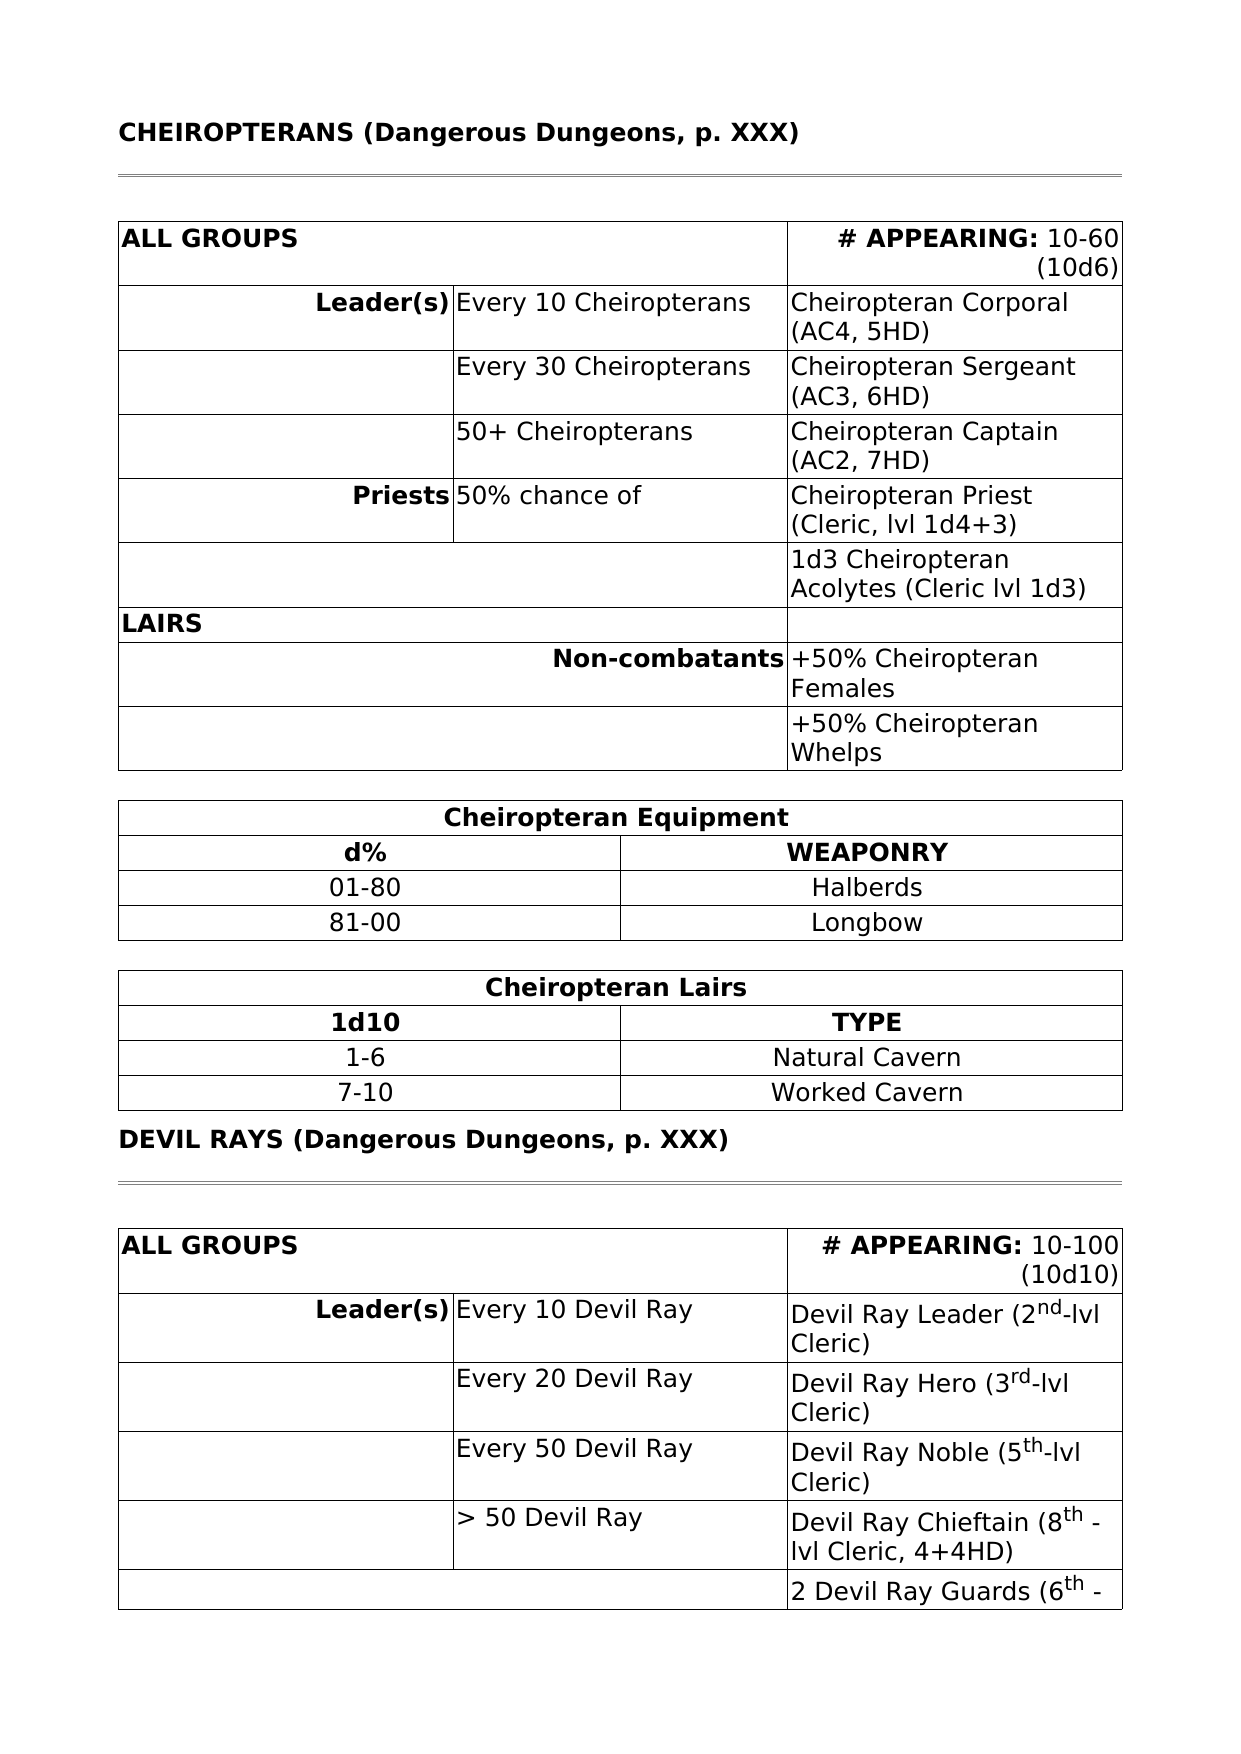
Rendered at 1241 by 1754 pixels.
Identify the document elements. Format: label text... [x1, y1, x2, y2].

table_cell 50+ Cheiropterans [454, 415, 787, 478]
table_cell [119, 707, 787, 770]
table_cell Devil Ray Noble (5th-lvl Cleric) [788, 1432, 1122, 1500]
table_cell +50% Cheiropteran Females [788, 643, 1122, 706]
table_cell 2 Devil Ray Guards (6th [788, 1570, 1122, 1609]
table_cell 7-10 [119, 1076, 620, 1110]
table_cell Devil Ray Hero (3rd-lvl Cleric) [788, 1363, 1122, 1431]
table_cell Worked Cavern [621, 1076, 1122, 1110]
table_header # APPEARING: 10-60 (10d6) [788, 222, 1122, 285]
table_cell 1-6 [119, 1041, 620, 1075]
table_cell LAIRS [119, 608, 787, 642]
text DEVIL RAYS (Dangerous Dungeons, p. XXX) [118, 1125, 1122, 1154]
table_cell Leader(s) [119, 1294, 453, 1362]
table_cell 1d10 [119, 1006, 620, 1040]
table_cell [119, 1363, 453, 1431]
table_header ALL GROUPS [119, 222, 787, 285]
table_cell [788, 608, 1122, 642]
table_cell Devil Ray Chieftain (8th - lvl Cleric, 4+4HD) [788, 1501, 1122, 1569]
table_cell Longbow [621, 906, 1122, 940]
table_cell WEAPONRY [621, 836, 1122, 870]
table_cell [119, 1501, 453, 1569]
text CHEIROPTERANS (Dangerous Dungeons, p. XXX) [118, 118, 1122, 147]
table_header Cheiropteran Lairs [119, 971, 1122, 1005]
table_cell Leader(s) [119, 286, 453, 349]
table_cell 50% chance of [454, 479, 787, 542]
table_cell Devil Ray Leader (2nd-lvl Cleric) [788, 1294, 1122, 1362]
table_cell [119, 1432, 453, 1500]
table_header # APPEARING: 10-100 (10d10) [788, 1229, 1122, 1292]
table_cell > 50 Devil Ray [454, 1501, 787, 1569]
table_cell Halberds [621, 871, 1122, 905]
table_cell TYPE [621, 1006, 1122, 1040]
table_cell d% [119, 836, 620, 870]
table_cell Natural Cavern [621, 1041, 1122, 1075]
table_cell Cheiropteran Priest (Cleric, lvl 1d4+3) [788, 479, 1122, 542]
table_cell Every 50 Devil Ray [454, 1432, 787, 1500]
table_header Cheiropteran Equipment [119, 801, 1122, 835]
table_cell Every 10 Cheiropterans [454, 286, 787, 349]
table_cell Every 10 Devil Ray [454, 1294, 787, 1362]
table_cell Every 20 Devil Ray [454, 1363, 787, 1431]
table_cell Cheiropteran Sergeant (AC3, 6HD) [788, 351, 1122, 414]
table_cell 01-80 [119, 871, 620, 905]
table_cell [119, 415, 453, 478]
table_header ALL GROUPS [119, 1229, 787, 1292]
table_cell Every 30 Cheiropterans [454, 351, 787, 414]
table_cell Cheiropteran Corporal (AC4, 5HD) [788, 286, 1122, 349]
table_cell Non-combatants [119, 643, 787, 706]
table_cell +50% Cheiropteran Whelps [788, 707, 1122, 770]
table_cell Priests [119, 479, 453, 542]
table_cell [119, 1570, 787, 1609]
table_cell 81-00 [119, 906, 620, 940]
table_cell Cheiropteran Captain (AC2, 7HD) [788, 415, 1122, 478]
table_cell [119, 351, 453, 414]
table_cell [119, 543, 787, 607]
table_cell 1d3 Cheiropteran Acolytes (Cleric lvl 1d3) [788, 543, 1122, 607]
